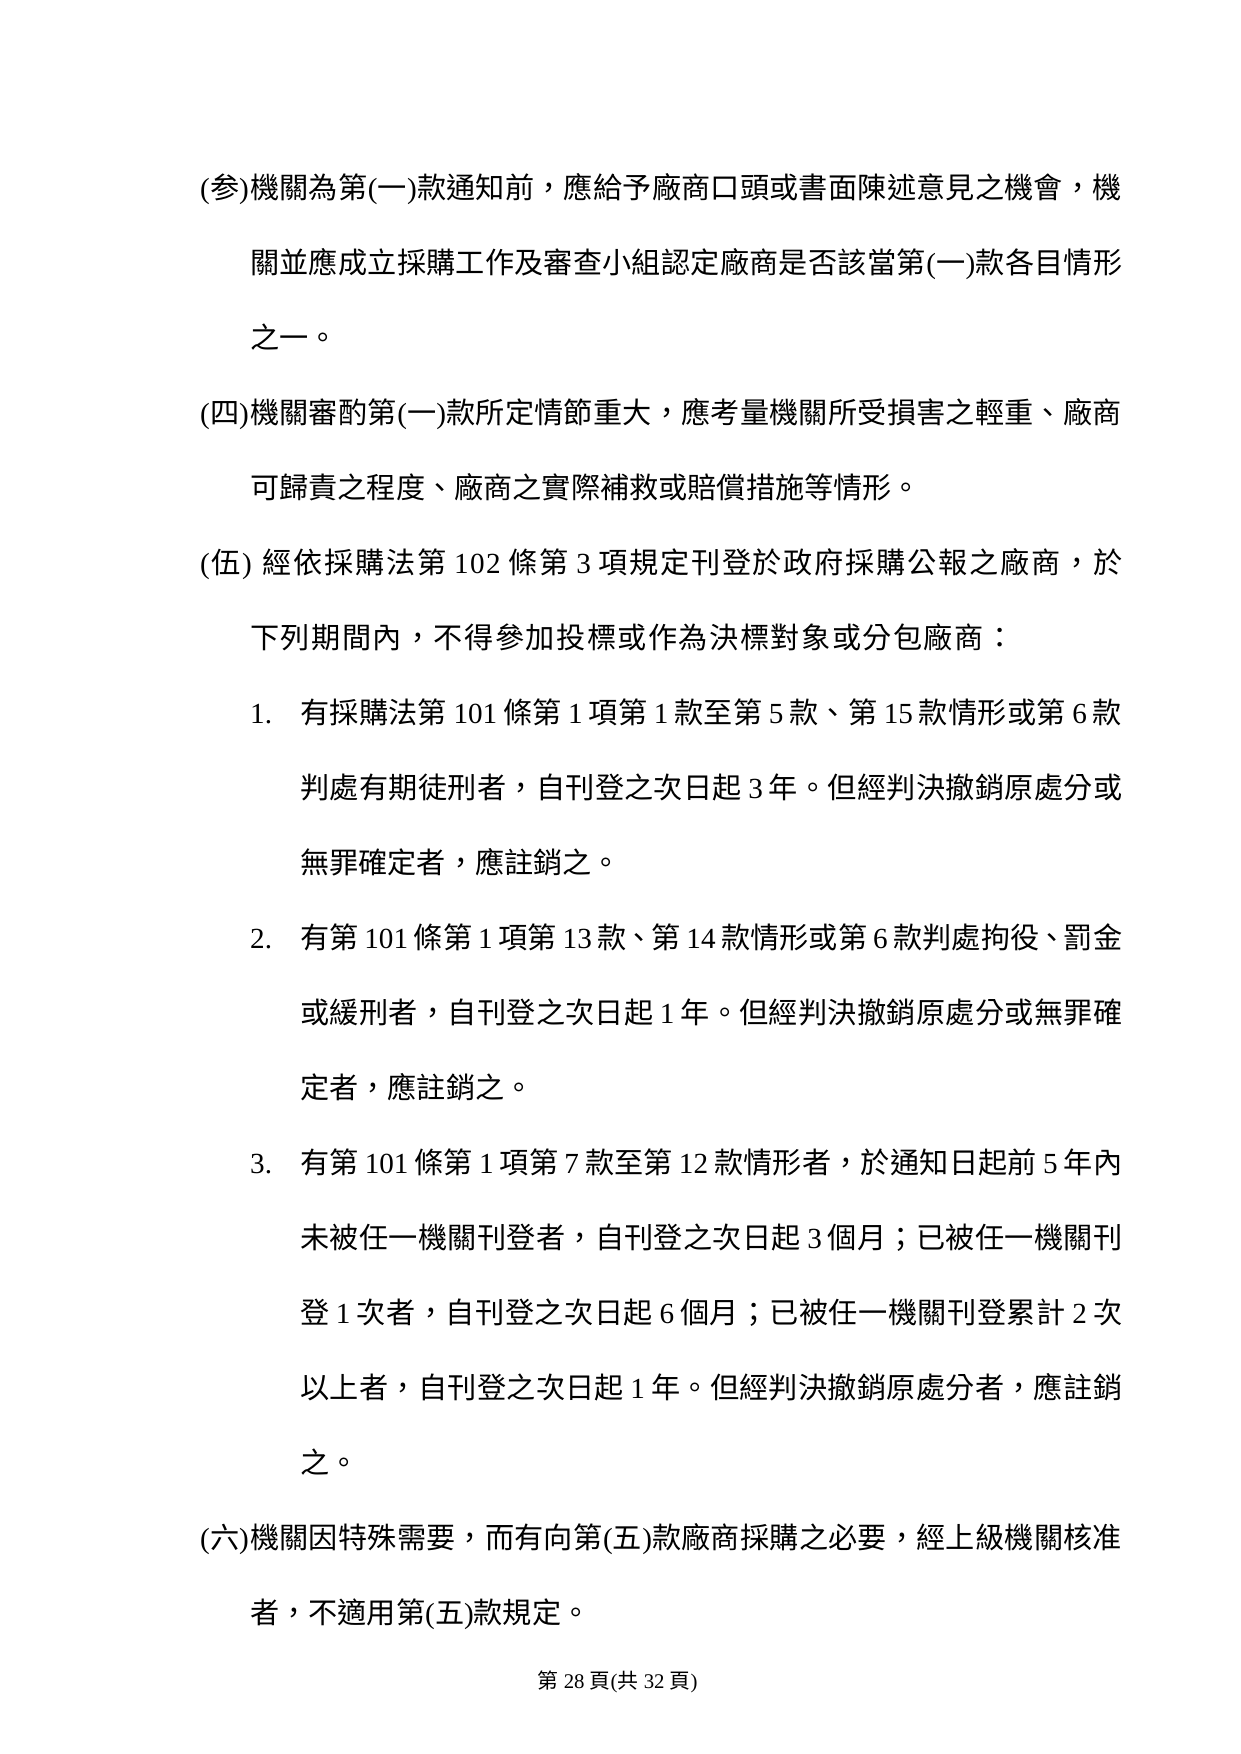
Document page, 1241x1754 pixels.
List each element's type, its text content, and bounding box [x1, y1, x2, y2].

list 機關因特殊需要，而有向第(五)款廠商採購之必要，經上級機關核准者，不適用第(五)款規定。 [200, 1499, 1122, 1649]
list 有第101條第1項第7款至第12款情形者，於通知日起前5年內未被任一機關刊登者，自刊登之次日起3個月；已被任一機關刊登1次者，自刊登之次日起6個月；已被任一機關刊登累計2次以上者，自刊登之次日起1年。但經判決撤銷原處分者，應註銷之。 [250, 1124, 1122, 1499]
list 機關為第(一)款通知前，應給予廠商口頭或書面陳述意見之機會，機關並應成立採購工作及審查小組認定廠商是否該當第(一)款各目情形之一。 [200, 149, 1122, 374]
list 有採購法第101條第1項第1款至第5款、第15款情形或第6款判處有期徒刑者，自刊登之次日起3年。但經判決撤銷原處分或無罪確定者，應註銷之。 [250, 674, 1122, 899]
list 經依採購法第102條第3項規定刊登於政府採購公報之廠商，於下列期間內，不得參加投標或作為決標對象或分包廠商： [200, 524, 1122, 674]
list 機關審酌第(一)款所定情節重大，應考量機關所受損害之輕重、廠商可歸責之程度、廠商之實際補救或賠償措施等情形。 [200, 374, 1122, 524]
list 有第101條第1項第13款、第14款情形或第6款判處拘役、罰金或緩刑者，自刊登之次日起1年。但經判決撤銷原處分或無罪確定者，應註銷之。 [250, 899, 1122, 1124]
